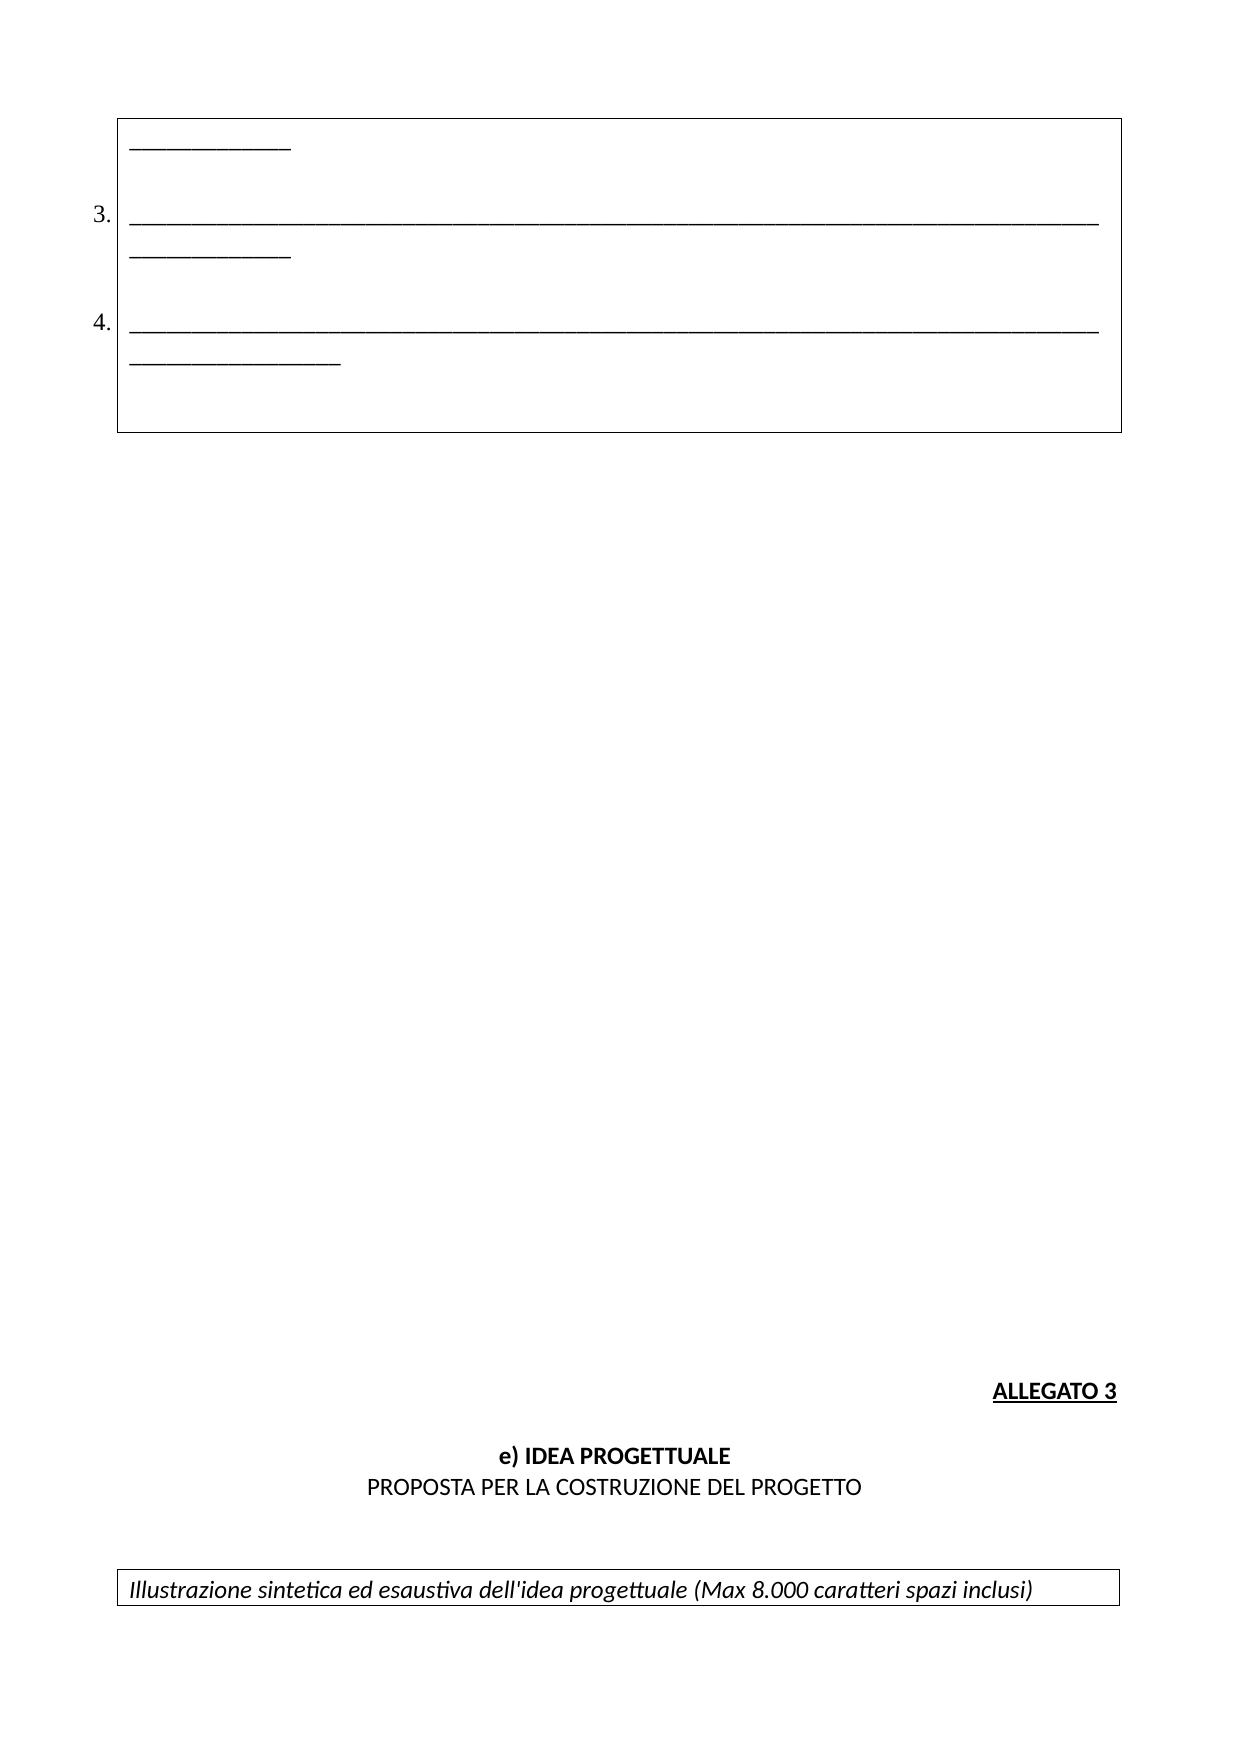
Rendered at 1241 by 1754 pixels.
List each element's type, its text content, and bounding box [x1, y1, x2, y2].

table_header Illustrazione sintetica ed esaustiva dell'idea progettuale (Max 8.000 caratteri spazi inclusi) [118, 1570, 1119, 1605]
text ALLEGATO 3 [118, 1375, 1122, 1406]
table_header _____________ ___________________________________________________________________________________________ _______________________________________________________________________________________________ [118, 119, 1121, 432]
text PROPOSTA PER LA COSTRUZIONE DEL PROGETTO [118, 1471, 1116, 1501]
subtitle e) IDEA PROGETTUALE [118, 1440, 1117, 1471]
